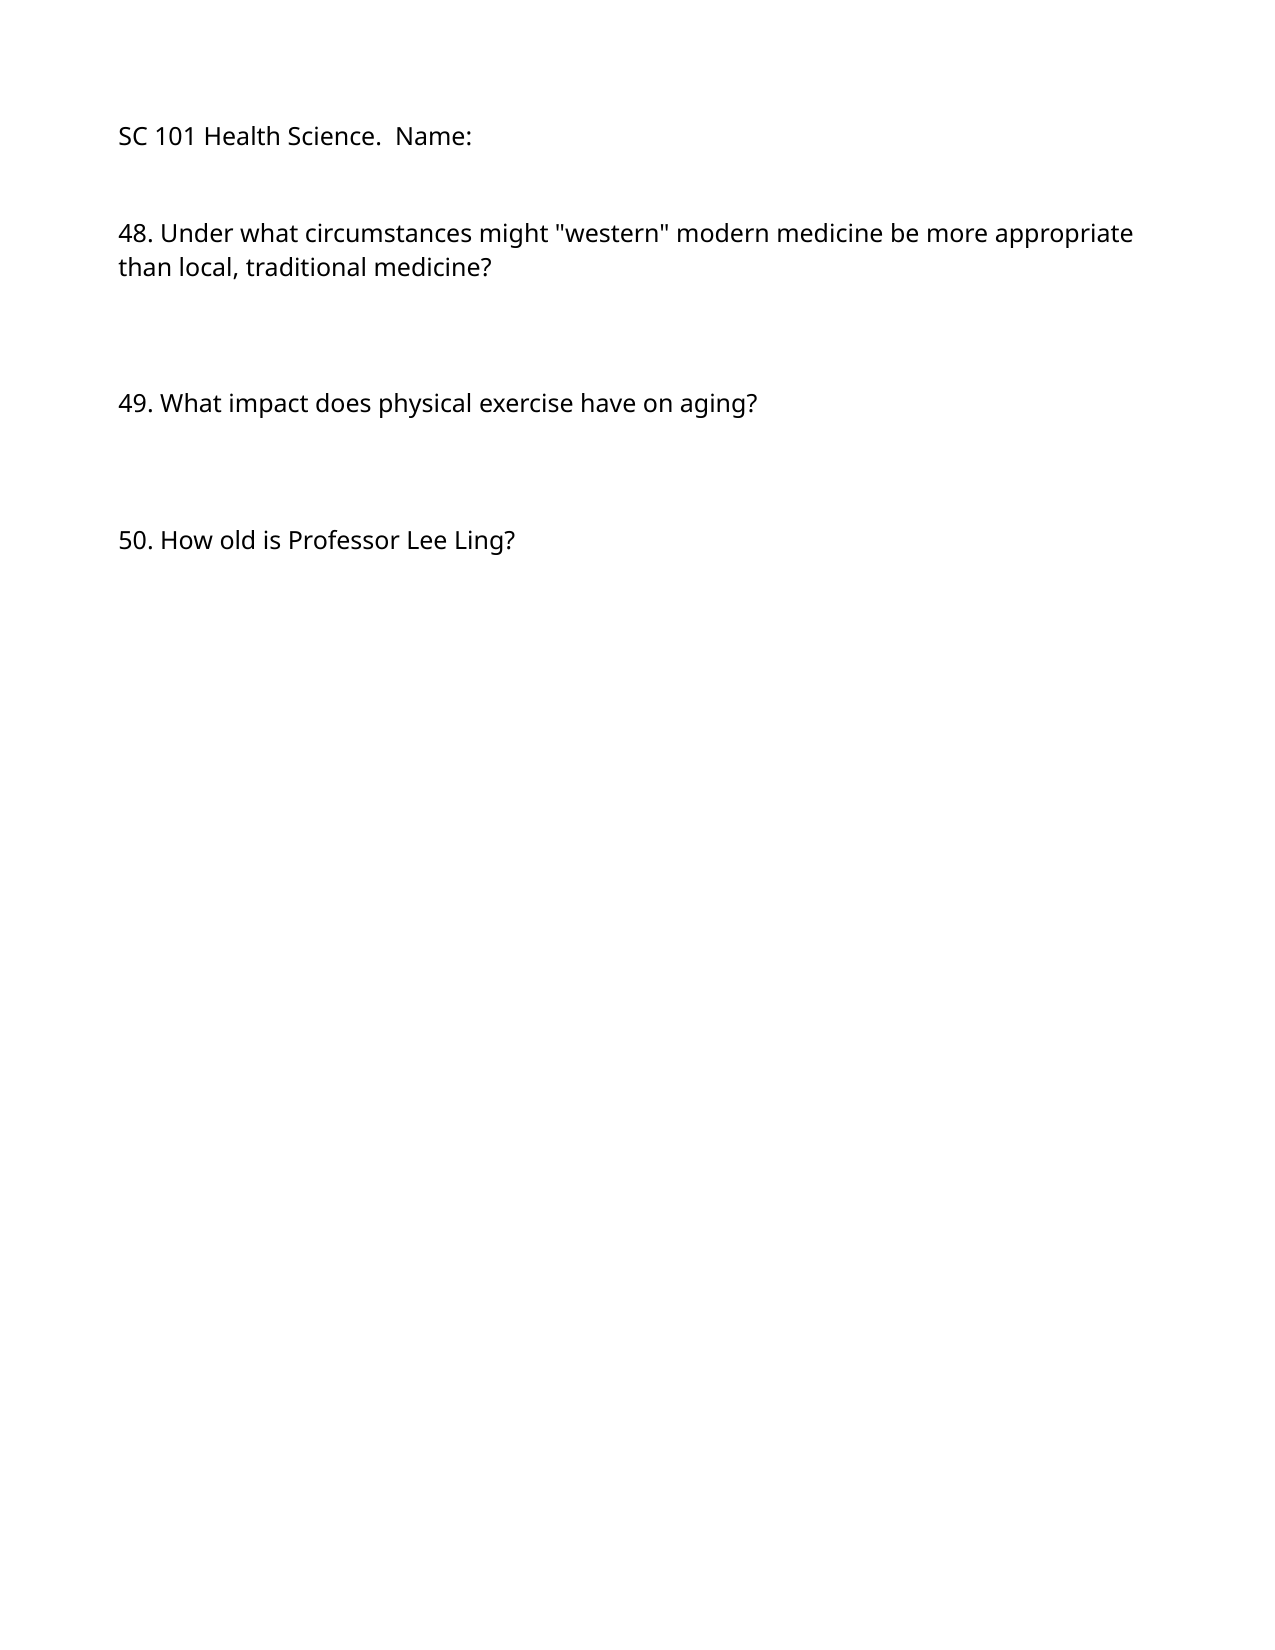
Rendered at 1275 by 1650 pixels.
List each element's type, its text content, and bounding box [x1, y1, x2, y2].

text 48. Under what circumstances might "western" modern medicine be more appropriate than local, traditional medicine? [118, 216, 1157, 284]
text 49. What impact does physical exercise have on aging? [118, 386, 1157, 420]
text 50. How old is Professor Lee Ling? [118, 522, 1157, 556]
